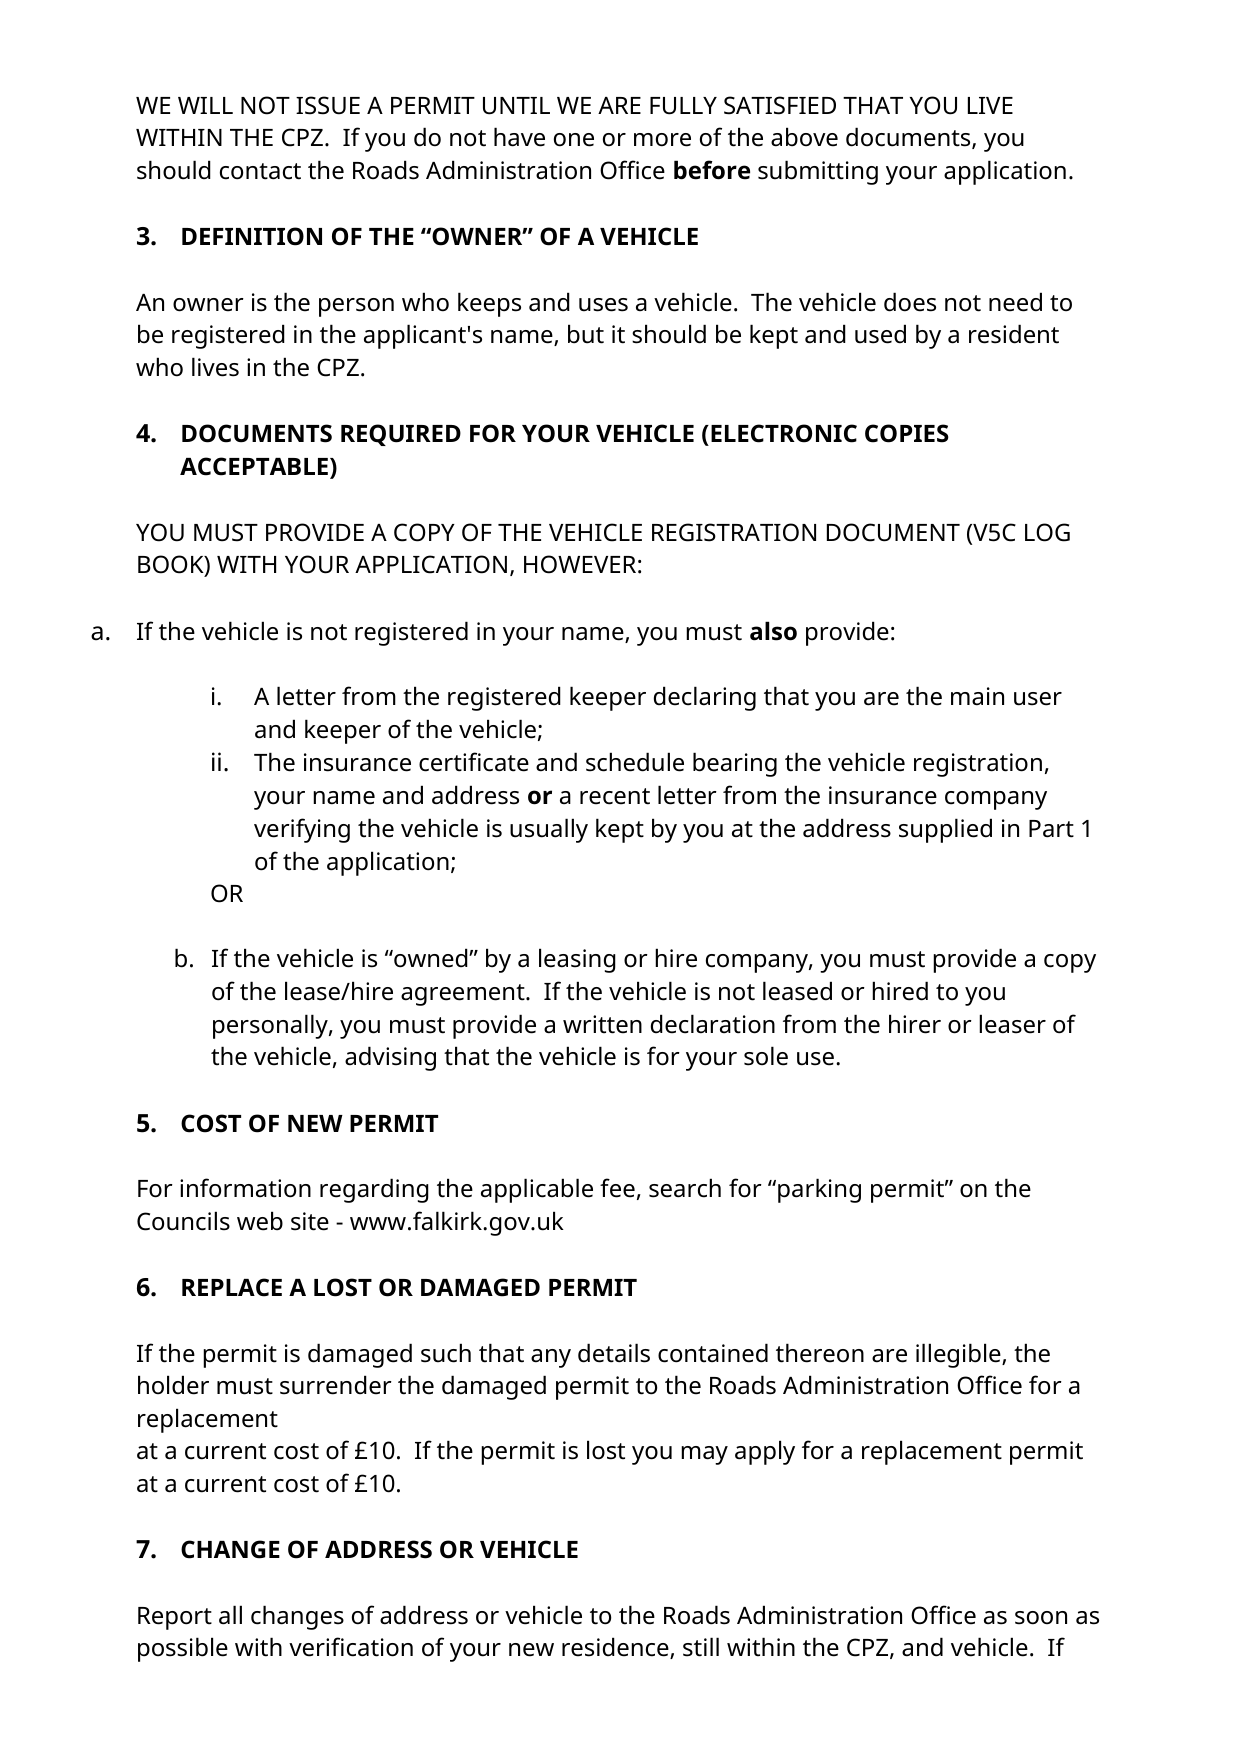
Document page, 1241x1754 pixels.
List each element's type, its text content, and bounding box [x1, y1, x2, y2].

list A letter from the registered keeper declaring that you are the main user and keeper of the vehicle; [210, 680, 1104, 745]
list If the vehicle is “owned” by a leasing or hire company, you must provide a copy of the lease/hire agreement. If the vehicle is not leased or hired to you personally, you must provide a written declaration from the hirer or leaser of the vehicle, advising that the vehicle is for your sole use. [173, 942, 1104, 1073]
text An owner is the person who keeps and uses a vehicle. The vehicle does not need to be registered in the applicant's name, but it should be kept and used by a resident who lives in the CPZ. [136, 286, 1104, 383]
list DEFINITION OF THE “OWNER” OF A VEHICLE [136, 219, 1104, 253]
list DOCUMENTS REQUIRED FOR YOUR VEHICLE (ELECTRONIC COPIES ACCEPTABLE) [136, 416, 1104, 483]
text OR [210, 877, 1104, 909]
list REPLACE A LOST OR DAMAGED PERMIT [136, 1270, 1104, 1304]
text WE WILL NOT ISSUE A PERMIT UNTIL WE ARE FULLY SATISFIED THAT YOU LIVE WITHIN THE CPZ. If you do not have one or more of the above documents, you should contact the Roads Administration Office before submitting your application. [136, 89, 1104, 186]
text at a current cost of £10. If the permit is lost you may apply for a replacement permit at a current cost of £10. [136, 1434, 1104, 1499]
text For information regarding the applicable fee, search for “parking permit” on the Councils web site - www.falkirk.gov.uk [136, 1172, 1104, 1237]
text If the permit is damaged such that any details contained thereon are illegible, the holder must surrender the damaged permit to the Roads Administration Office for a replacement [136, 1336, 1104, 1434]
list CHANGE OF ADDRESS OR VEHICLE [136, 1532, 1104, 1566]
text YOU MUST PROVIDE A COPY OF THE VEHICLE REGISTRATION DOCUMENT (V5C LOG BOOK) WITH YOUR APPLICATION, HOWEVER: [136, 515, 1104, 581]
text Report all changes of address or vehicle to the Roads Administration Office as soon as possible with verification of your new residence, still within the CPZ, and vehicle. If [136, 1599, 1104, 1664]
list The insurance certificate and schedule bearing the vehicle registration, your name and address or a recent letter from the insurance company verifying the vehicle is usually kept by you at the address supplied in Part 1 of the application; [210, 745, 1104, 877]
list If the vehicle is not registered in your name, you must also provide: [90, 613, 1104, 647]
list COST OF NEW PERMIT [136, 1105, 1104, 1139]
